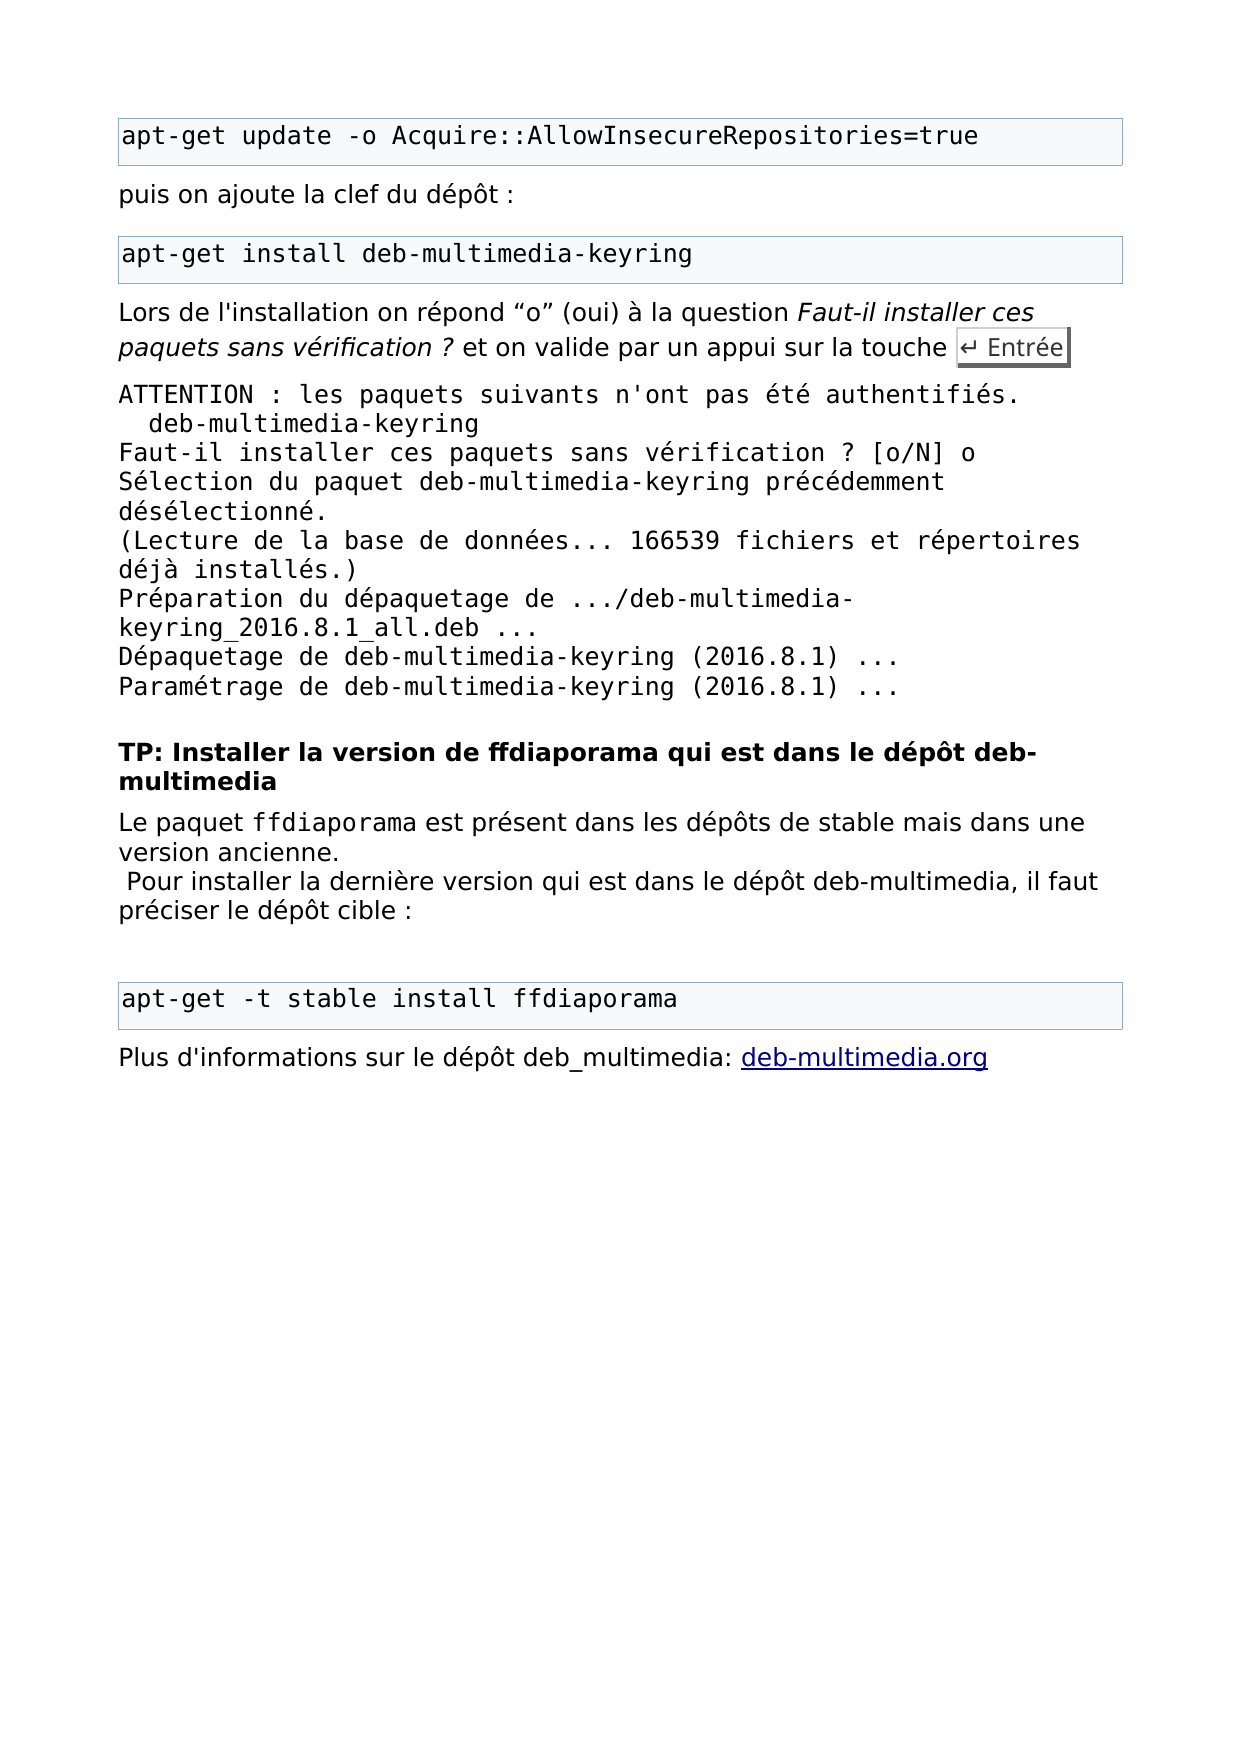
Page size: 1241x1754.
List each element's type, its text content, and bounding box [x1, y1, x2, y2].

text puis on ajoute la clef du dépôt : [118, 180, 1122, 209]
text Plus d'informations sur le dépôt deb_multimedia: deb-multimedia.org [118, 1043, 1122, 1073]
table_header apt-get -t stable install ffdiaporama [119, 983, 1122, 1028]
table_header apt-get install deb-multimedia-keyring [119, 237, 1122, 283]
text Lors de l'installation on répond “o” (oui) à la question Faut-il installer ces paquets sans vérification ? et on valide par un appui sur la touche ↵ Entrée [118, 298, 1122, 368]
subtitle TP: Installer la version de ffdiaporama qui est dans le dépôt deb-multimedia [118, 738, 1122, 796]
text Le paquet ffdiaporama est présent dans les dépôts de stable mais dans une version ancienne. Pour installer la dernière version qui est dans le dépôt deb-multimedia, il faut préciser le dépôt cible : [118, 808, 1122, 954]
table_header apt-get update -o Acquire::AllowInsecureRepositories=true [119, 119, 1122, 165]
text ATTENTION : les paquets suivants n'ont pas été authentifiés. deb-multimedia-keyring Faut-il installer ces paquets sans vérification ? [o/N] o Sélection du paquet deb-multimedia-keyring précédemment désélectionné. (Lecture de la base de données... 166539 fichiers et répertoires déjà installés.) Préparation du dépaquetage de .../deb-multimedia-keyring_2016.8.1_all.deb ... Dépaquetage de deb-multimedia-keyring (2016.8.1) ... Paramétrage de deb-multimedia-keyring (2016.8.1) ... [118, 380, 1122, 701]
